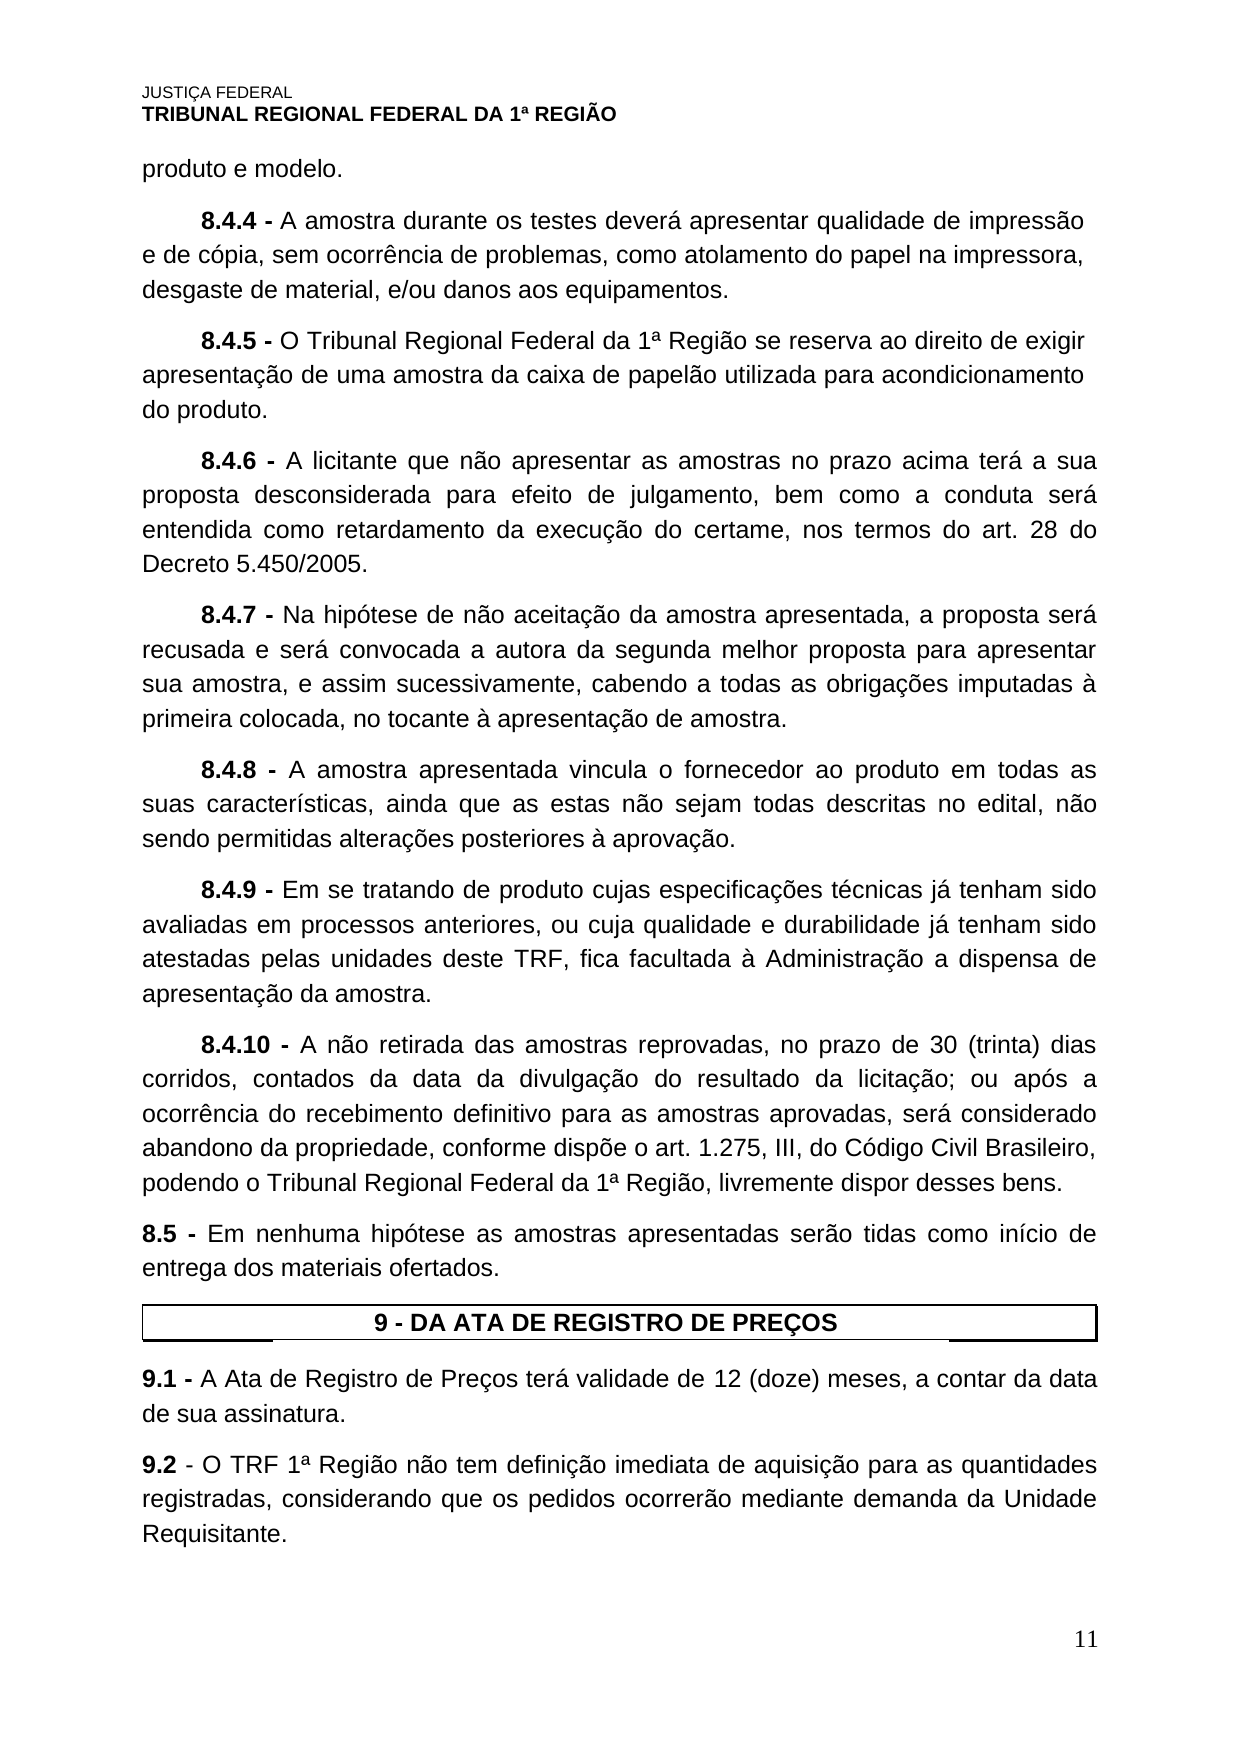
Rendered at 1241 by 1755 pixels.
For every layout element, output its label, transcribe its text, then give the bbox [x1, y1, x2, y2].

text 8.4.8 - A amostra apresentada vincula o fornecedor ao produto em todas as suas características, ainda que as estas não sejam todas descritas no edital, não sendo permitidas alterações posteriores à aprovação. [142, 755, 273, 853]
text 8.4.10 - A não retirada das amostras reprovadas, no prazo de 30 (trinta) dias corridos, contados da data da divulgação do resultado da licitação; ou após a ocorrência do recebimento definitivo para as amostras aprovadas, será considerado abandono da propriedade, conforme dispõe o art. 1.275, III, do Código Civil Brasileiro, podendo o Tribunal Regional Federal da 1ª Região, livremente dispor desses bens. [142, 1030, 273, 1196]
text produto e modelo. [142, 154, 1098, 183]
text 8.4.10 - A não retirada das amostras reprovadas, no prazo de 30 (trinta) dias corridos, contados da data da divulgação do resultado da licitação; ou após a ocorrência do recebimento definitivo para as amostras aprovadas, será considerado abandono da propriedade, conforme dispõe o art. 1.275, III, do Código Civil Brasileiro, podendo o Tribunal Regional Federal da 1ª Região, livremente dispor desses bens. [949, 1030, 1098, 1196]
text 8.4.9 - Em se tratando de produto cujas especificações técnicas já tenham sido avaliadas em processos anteriores, ou cuja qualidade e durabilidade já tenham sido atestadas pelas unidades deste TRF, fica facultada à Administração a dispensa de apresentação da amostra. [949, 875, 1098, 1007]
text 8.4.9 - Em se tratando de produto cujas especificações técnicas já tenham sido avaliadas em processos anteriores, ou cuja qualidade e durabilidade já tenham sido atestadas pelas unidades deste TRF, fica facultada à Administração a dispensa de apresentação da amostra. [142, 875, 273, 1007]
text 8.5 - Em nenhuma hipótese as amostras apresentadas serão tidas como início de entrega dos materiais ofertados. [949, 1219, 1098, 1282]
text 8.4.5 - O Tribunal Regional Federal da 1ª Região se reserva ao direito de exigir apresentação de uma amostra da caixa de papelão utilizada para acondicionamento do produto. [142, 326, 1086, 423]
text 9.1 - A Ata de Registro de Preços terá validade de 12 (doze) meses, a contar da data de sua assinatura. [142, 1364, 1098, 1428]
text 8.4.4 - A amostra durante os testes deverá apresentar qualidade de impressão e de cópia, sem ocorrência de problemas, como atolamento do papel na impressora, desgaste de material, e/ou danos aos equipamentos. [142, 206, 1086, 303]
text 8.4.7 - Na hipótese de não aceitação da amostra apresentada, a proposta será recusada e será convocada a autora da segunda melhor proposta para apresentar sua amostra, e assim sucessivamente, cabendo a todas as obrigações imputadas à primeira colocada, no tocante à apresentação de amostra. [949, 600, 1098, 733]
text 8.5 - Em nenhuma hipótese as amostras apresentadas serão tidas como início de entrega dos materiais ofertados. [142, 1219, 273, 1282]
text 8.4.7 - Na hipótese de não aceitação da amostra apresentada, a proposta será recusada e será convocada a autora da segunda melhor proposta para apresentar sua amostra, e assim sucessivamente, cabendo a todas as obrigações imputadas à primeira colocada, no tocante à apresentação de amostra. [142, 600, 273, 733]
text 9 - DA ATA DE REGISTRO DE PREÇOS [143, 1306, 273, 1339]
text 9.2 - O TRF 1ª Região não tem definição imediata de aquisição para as quantidades registradas, considerando que os pedidos ocorrerão mediante demanda da Unidade Requisitante. [142, 1450, 1098, 1548]
text 8.4.8 - A amostra apresentada vincula o fornecedor ao produto em todas as suas características, ainda que as estas não sejam todas descritas no edital, não sendo permitidas alterações posteriores à aprovação. [949, 755, 1098, 853]
text 8.4.6 - A licitante que não apresentar as amostras no prazo acima terá a sua proposta desconsiderada para efeito de julgamento, bem como a conduta será entendida como retardamento da execução do certame, nos termos do art. 28 do Decreto 5.450/2005. [142, 446, 1098, 578]
text 9 - DA ATA DE REGISTRO DE PREÇOS [949, 1306, 1095, 1339]
